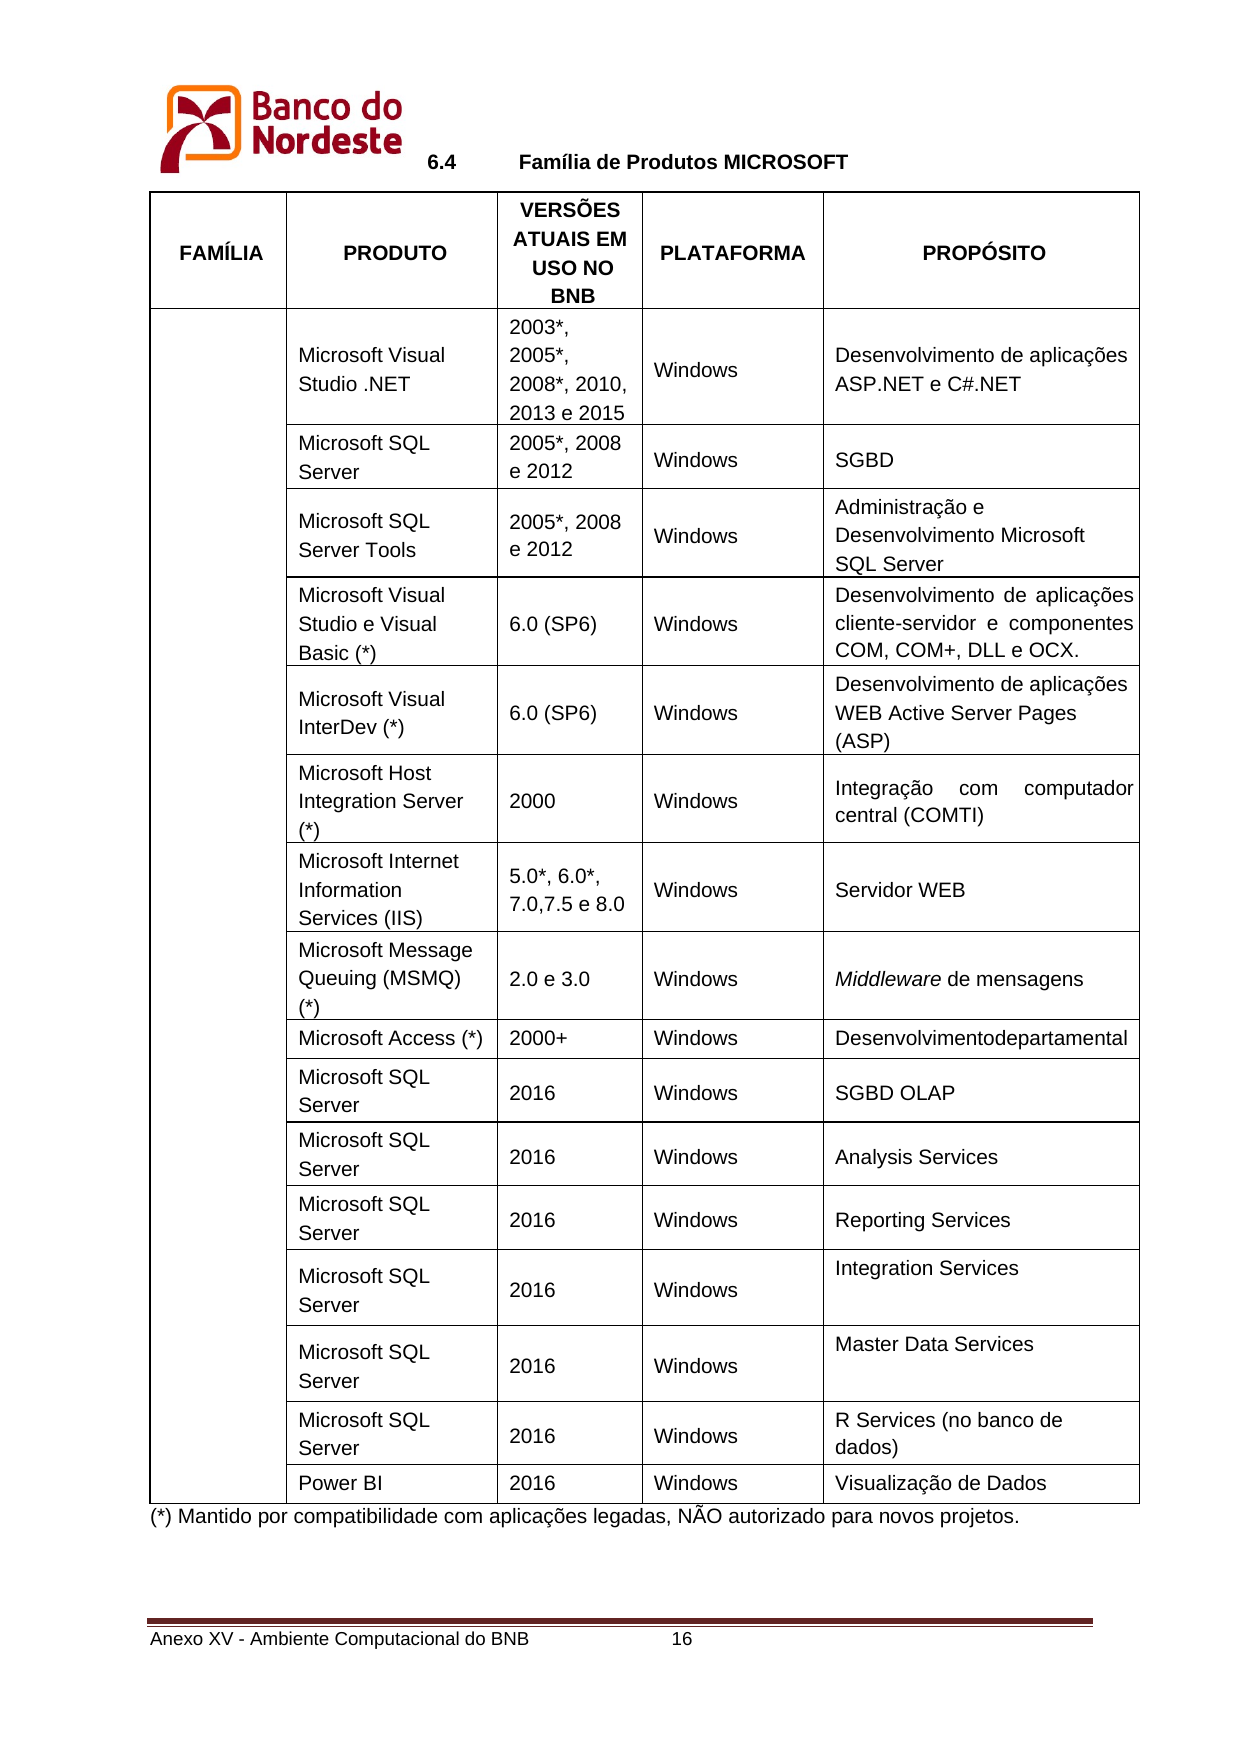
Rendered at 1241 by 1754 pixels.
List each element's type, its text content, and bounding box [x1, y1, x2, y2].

table_cell Microsoft Message Queuing (MSMQ) (*) [287, 932, 497, 1019]
table_cell Windows [643, 1020, 823, 1058]
table_cell 2016 [498, 1326, 642, 1401]
table_cell 6.0 (SP6) [498, 666, 642, 754]
text (*) Mantido por compatibilidade com aplicações legadas, NÃO autorizado para novos projetos. [150, 1504, 1125, 1528]
table_cell 2000+ [498, 1020, 642, 1058]
table_cell Windows [643, 1326, 823, 1401]
table_cell Windows [643, 1059, 823, 1121]
table_cell Windows [643, 932, 823, 1019]
table_cell Power BI [287, 1465, 497, 1503]
table_header VERSÕES ATUAIS EM USO NO BNB [498, 193, 642, 308]
table_cell 2016 [498, 1059, 642, 1121]
table_cell 2016 [498, 1123, 642, 1185]
table_cell Microsoft SQL Server [287, 1123, 497, 1185]
table_cell SGBD OLAP [824, 1059, 1139, 1121]
table_cell Servidor WEB [824, 843, 1139, 931]
table_header PRODUTO [287, 193, 497, 308]
table_cell Desenvolvimento de aplicações cliente-servidor e componentes COM, COM+, DLL e OCX. [824, 578, 1139, 665]
table_cell Windows [643, 1465, 823, 1503]
table_cell Middleware de mensagens [824, 932, 1139, 1019]
table_cell Windows [643, 755, 823, 842]
table_cell Windows [643, 1186, 823, 1249]
table_cell Administração e Desenvolvimento Microsoft SQL Server [824, 489, 1139, 576]
table_cell Microsoft SQL Server [287, 1326, 497, 1401]
table_cell 2005*, 2008 e 2012 [498, 489, 642, 576]
table_cell Microsoft SQL Server [287, 1250, 497, 1325]
table_cell Windows [643, 309, 823, 424]
table_cell Reporting Services [824, 1186, 1139, 1249]
picture [150, 75, 409, 150]
table_cell Analysis Services [824, 1123, 1139, 1185]
table_cell 2016 [498, 1186, 642, 1249]
table_cell Windows [643, 1402, 823, 1464]
table_cell Integração com computador central (COMTI) [824, 755, 1139, 842]
table_cell Desenvolvimento de aplicações ASP.NET e C#.NET [824, 309, 1139, 424]
table_cell 5.0*, 6.0*, 7.0,7.5 e 8.0 [498, 843, 642, 931]
table_cell 6.0 (SP6) [498, 578, 642, 665]
table_cell Microsoft Host Integration Server (*) [287, 755, 497, 842]
table_cell [151, 309, 286, 1503]
table_header FAMÍLIA [151, 193, 286, 308]
table_cell Desenvolvimento de aplicações WEB Active Server Pages (ASP) [824, 666, 1139, 754]
table_cell Windows [643, 578, 823, 665]
table_cell Master Data Services [824, 1326, 1139, 1401]
table_cell 2000 [498, 755, 642, 842]
table_cell R Services (no banco de dados) [824, 1402, 1139, 1464]
table_cell Microsoft Visual InterDev (*) [287, 666, 497, 754]
table_cell 2003*, 2005*, 2008*, 2010, 2013 e 2015 [498, 309, 642, 424]
table_cell 2005*, 2008 e 2012 [498, 425, 642, 488]
table_cell Windows [643, 425, 823, 488]
table_cell Windows [643, 666, 823, 754]
table_cell Microsoft Access (*) [287, 1020, 497, 1058]
table_cell Microsoft SQL Server [287, 425, 497, 488]
picture [150, 174, 409, 181]
table_cell Windows [643, 843, 823, 931]
table_header PROPÓSITO [824, 193, 1139, 308]
table_cell Microsoft Internet Information Services (IIS) [287, 843, 497, 931]
table_cell Windows [643, 1123, 823, 1185]
table_cell SGBD [824, 425, 1139, 488]
table_cell Microsoft Visual Studio .NET [287, 309, 497, 424]
table_cell Microsoft SQL Server [287, 1059, 497, 1121]
table_cell Microsoft SQL Server Tools [287, 489, 497, 576]
table_cell Windows [643, 489, 823, 576]
table_cell Microsoft Visual Studio e Visual Basic (*) [287, 578, 497, 665]
table_cell 2016 [498, 1402, 642, 1464]
subtitle 6.4 Família de Produtos MICROSOFT [148, 150, 1127, 174]
table_cell Microsoft SQL Server [287, 1186, 497, 1249]
table_cell 2016 [498, 1250, 642, 1325]
table_cell Visualização de Dados [824, 1465, 1139, 1503]
table_cell Windows [643, 1250, 823, 1325]
table_cell Desenvolvimentodepartamental [824, 1020, 1139, 1058]
table_cell Microsoft SQL Server [287, 1402, 497, 1464]
table_header PLATAFORMA [643, 193, 823, 308]
table_cell Integration Services [824, 1250, 1139, 1325]
table_cell 2016 [498, 1465, 642, 1503]
table_cell 2.0 e 3.0 [498, 932, 642, 1019]
